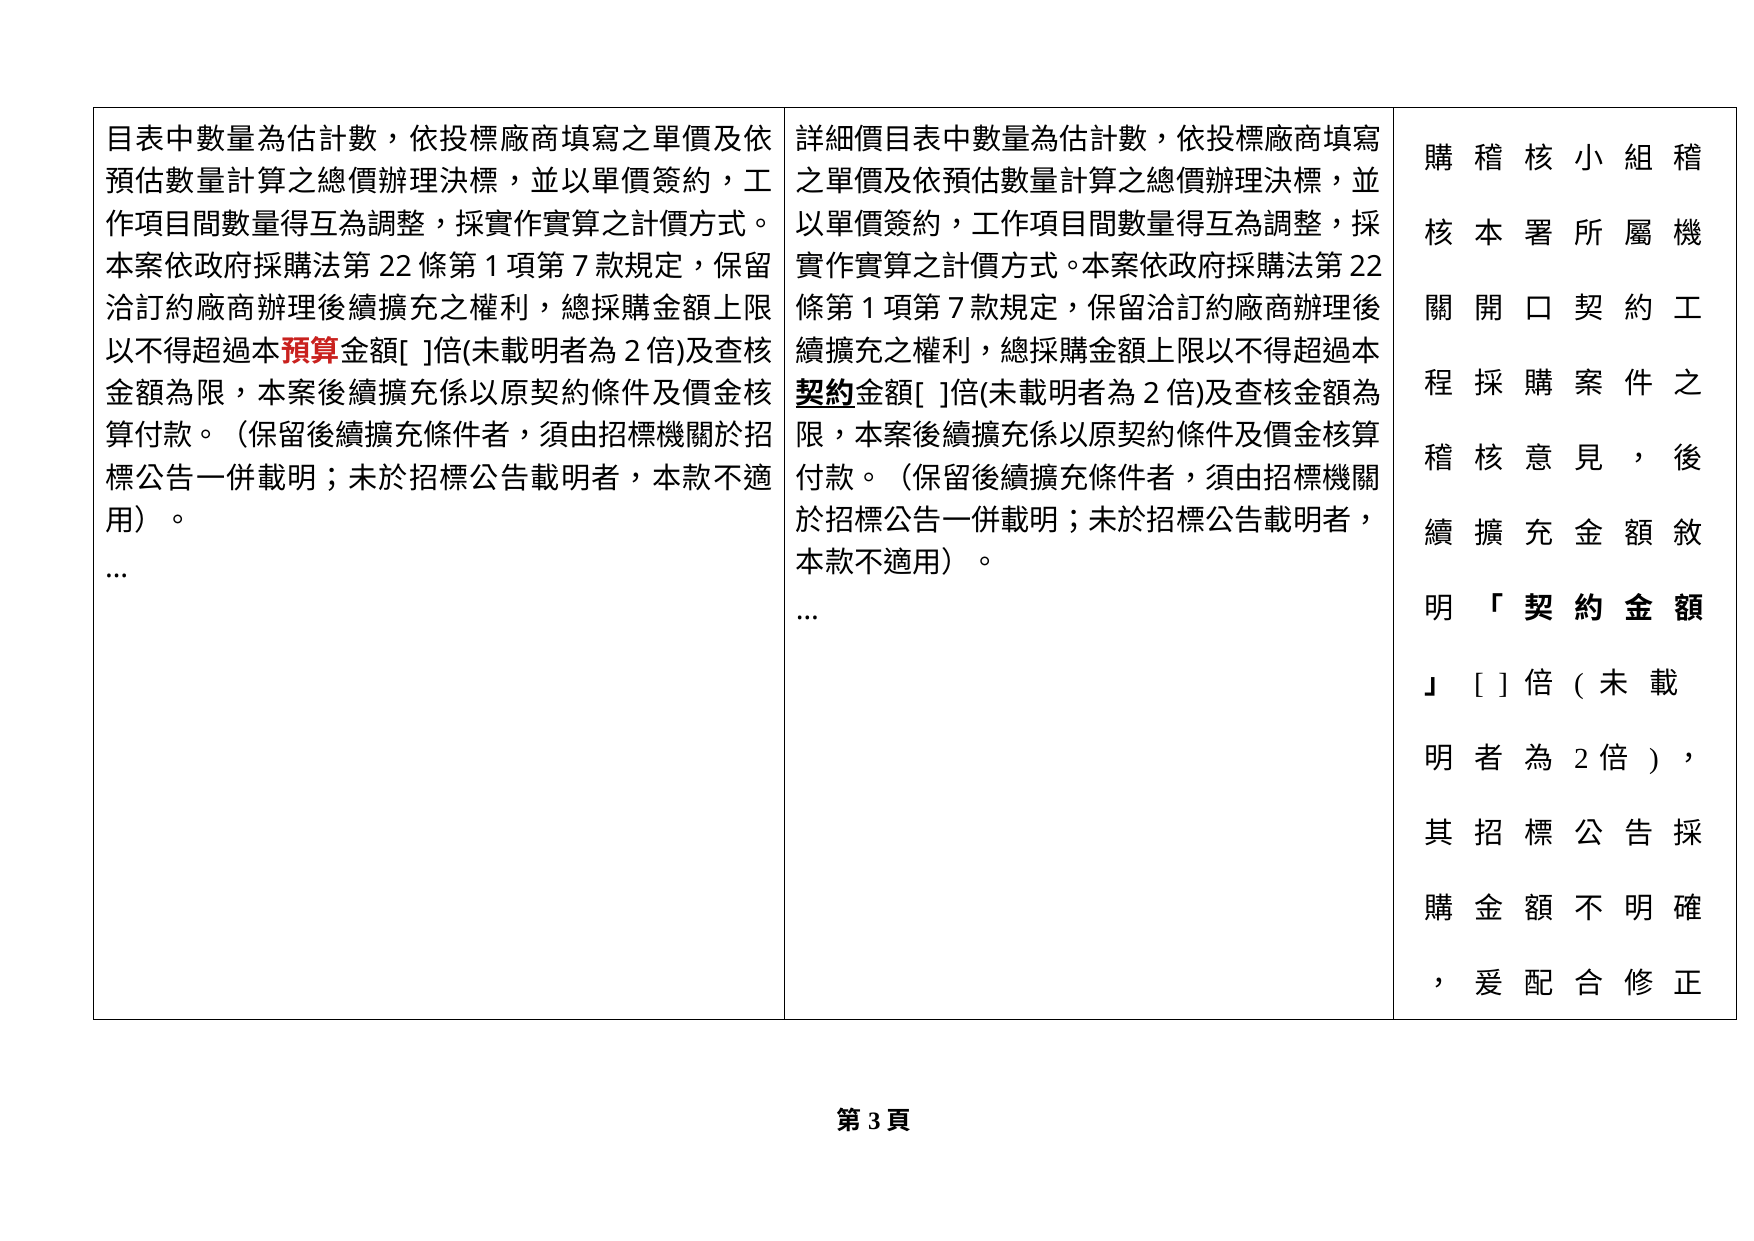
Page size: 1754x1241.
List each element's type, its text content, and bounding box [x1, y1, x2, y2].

table_cell 購稽核小組稽核本署所屬機關開口契約工程採購案件之稽核意見，後續擴充金額敘明「契約金額」[ ]倍(未載明者為2倍)，其招標公告採購金額不明確，爰配合修正 [1394, 108, 1736, 1018]
table_cell 目表中數量為估計數，依投標廠商填寫之單價及依預估數量計算之總價辦理決標，並以單價簽約，工作項目間數量得互為調整，採實作實算之計價方式。本案依政府採購法第22條第1項第7款規定，保留洽訂約廠商辦理後續擴充之權利，總採購金額上限以不得超過本預算金額[ ]倍(未載明者為2倍)及查核金額為限，本案後續擴充係以原契約條件及價金核算付款。（保留後續擴充條件者，須由招標機關於招標公告一併載明；未於招標公告載明者，本款不適用）。 … [94, 108, 784, 1018]
table_cell 詳細價目表中數量為估計數，依投標廠商填寫之單價及依預估數量計算之總價辦理決標，並以單價簽約，工作項目間數量得互為調整，採實作實算之計價方式。本案依政府採購法第22條第1項第7款規定，保留洽訂約廠商辦理後續擴充之權利，總採購金額上限以不得超過本契約金額[ ]倍(未載明者為2倍)及查核金額為限，本案後續擴充係以原契約條件及價金核算付款。（保留後續擴充條件者，須由招標機關於招標公告一併載明；未於招標公告載明者，本款不適用）。 … [785, 108, 1393, 1018]
